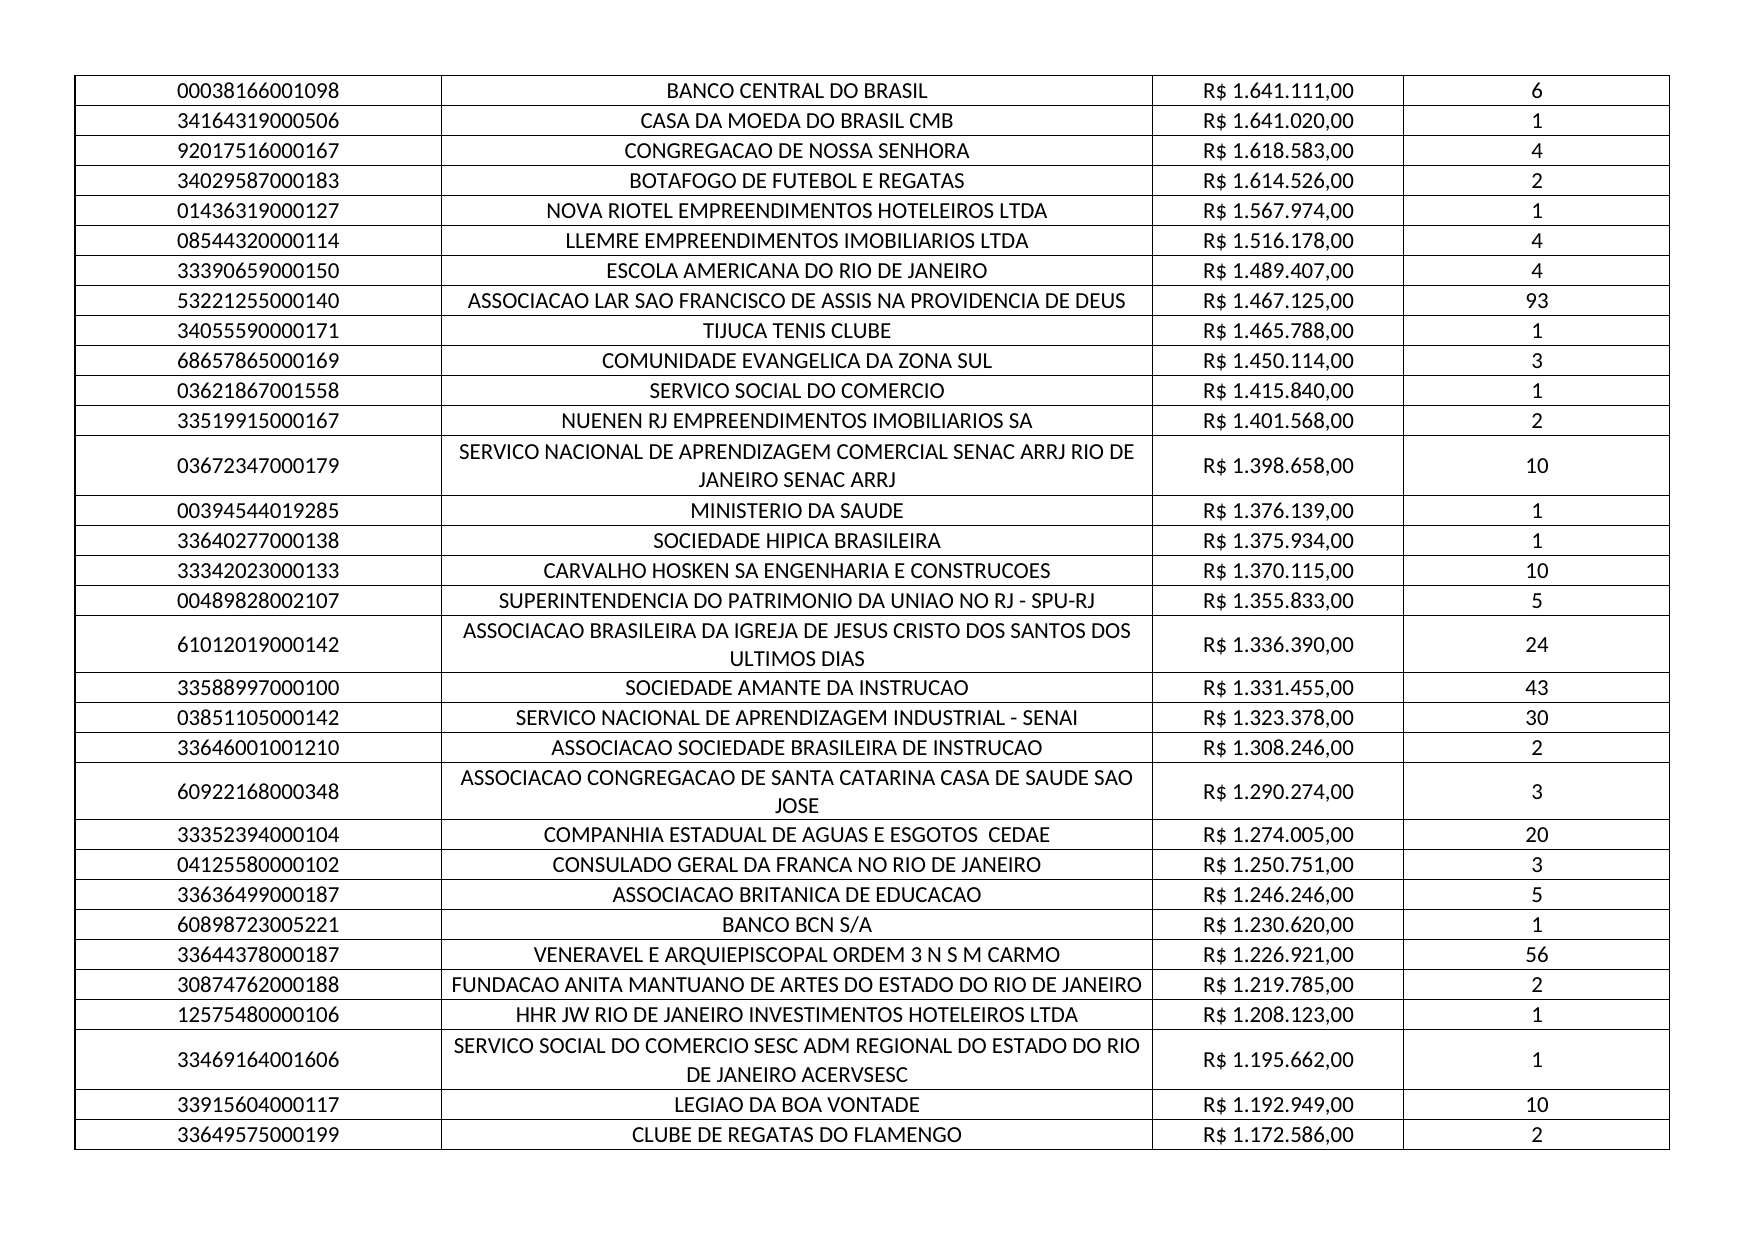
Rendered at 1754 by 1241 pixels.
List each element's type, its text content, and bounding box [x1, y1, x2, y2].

table_cell 33649575000199 [76, 1120, 441, 1149]
table_cell 3 [1404, 850, 1669, 879]
table_cell R$ 1.450.114,00 [1153, 346, 1403, 375]
table_cell R$ 1.331.455,00 [1153, 673, 1403, 702]
table_cell BOTAFOGO DE FUTEBOL E REGATAS [442, 166, 1152, 195]
table_cell R$ 1.614.526,00 [1153, 166, 1403, 195]
table_cell 5 [1404, 586, 1669, 615]
table_cell 24 [1404, 616, 1669, 672]
table_cell R$ 1.308.246,00 [1153, 733, 1403, 762]
table_cell 1 [1404, 376, 1669, 405]
table_cell 93 [1404, 286, 1669, 315]
table_cell SOCIEDADE AMANTE DA INSTRUCAO [442, 673, 1152, 702]
table_cell R$ 1.641.111,00 [1153, 76, 1403, 105]
table_cell ASSOCIACAO LAR SAO FRANCISCO DE ASSIS NA PROVIDENCIA DE DEUS [442, 286, 1152, 315]
table_cell 3 [1404, 346, 1669, 375]
table_cell R$ 1.516.178,00 [1153, 226, 1403, 255]
table_cell VENERAVEL E ARQUIEPISCOPAL ORDEM 3 N S M CARMO [442, 940, 1152, 969]
table_cell R$ 1.195.662,00 [1153, 1030, 1403, 1089]
table_cell 6 [1404, 76, 1669, 105]
table_cell 56 [1404, 940, 1669, 969]
table_cell ASSOCIACAO BRASILEIRA DA IGREJA DE JESUS CRISTO DOS SANTOS DOS ULTIMOS DIAS [442, 616, 1152, 672]
table_cell 2 [1404, 970, 1669, 999]
table_cell SERVICO SOCIAL DO COMERCIO SESC ADM REGIONAL DO ESTADO DO RIO DE JANEIRO ACERVSESC [442, 1030, 1152, 1089]
table_cell 61012019000142 [76, 616, 441, 672]
table_cell R$ 1.489.407,00 [1153, 256, 1403, 285]
table_cell R$ 1.467.125,00 [1153, 286, 1403, 315]
table_cell 1 [1404, 526, 1669, 555]
table_cell 10 [1404, 556, 1669, 585]
table_cell SERVICO SOCIAL DO COMERCIO [442, 376, 1152, 405]
table_cell R$ 1.618.583,00 [1153, 136, 1403, 165]
table_cell R$ 1.398.658,00 [1153, 436, 1403, 495]
table_cell 53221255000140 [76, 286, 441, 315]
table_cell CARVALHO HOSKEN SA ENGENHARIA E CONSTRUCOES [442, 556, 1152, 585]
table_cell 1 [1404, 1030, 1669, 1089]
table_cell ASSOCIACAO CONGREGACAO DE SANTA CATARINA CASA DE SAUDE SAO JOSE [442, 763, 1152, 819]
table_cell 30 [1404, 703, 1669, 732]
table_cell 4 [1404, 226, 1669, 255]
table_cell CONSULADO GERAL DA FRANCA NO RIO DE JANEIRO [442, 850, 1152, 879]
table_cell ASSOCIACAO BRITANICA DE EDUCACAO [442, 880, 1152, 909]
table_cell R$ 1.230.620,00 [1153, 910, 1403, 939]
table_cell 34029587000183 [76, 166, 441, 195]
table_cell R$ 1.246.246,00 [1153, 880, 1403, 909]
table_cell 34055590000171 [76, 316, 441, 345]
table_cell 2 [1404, 406, 1669, 435]
table_cell 33342023000133 [76, 556, 441, 585]
table_cell COMPANHIA ESTADUAL DE AGUAS E ESGOTOS CEDAE [442, 820, 1152, 849]
table_cell R$ 1.370.115,00 [1153, 556, 1403, 585]
table_cell 1 [1404, 910, 1669, 939]
table_cell NUENEN RJ EMPREENDIMENTOS IMOBILIARIOS SA [442, 406, 1152, 435]
table_cell SERVICO NACIONAL DE APRENDIZAGEM COMERCIAL SENAC ARRJ RIO DE JANEIRO SENAC ARRJ [442, 436, 1152, 495]
table_cell 68657865000169 [76, 346, 441, 375]
table_cell LLEMRE EMPREENDIMENTOS IMOBILIARIOS LTDA [442, 226, 1152, 255]
table_cell R$ 1.208.123,00 [1153, 1000, 1403, 1029]
table_cell 33640277000138 [76, 526, 441, 555]
table_cell 33644378000187 [76, 940, 441, 969]
table_cell TIJUCA TENIS CLUBE [442, 316, 1152, 345]
table_cell CLUBE DE REGATAS DO FLAMENGO [442, 1120, 1152, 1149]
table_cell BANCO CENTRAL DO BRASIL [442, 76, 1152, 105]
table_cell SUPERINTENDENCIA DO PATRIMONIO DA UNIAO NO RJ - SPU-RJ [442, 586, 1152, 615]
table_cell 60898723005221 [76, 910, 441, 939]
table_cell NOVA RIOTEL EMPREENDIMENTOS HOTELEIROS LTDA [442, 196, 1152, 225]
table_cell R$ 1.323.378,00 [1153, 703, 1403, 732]
table_cell 4 [1404, 136, 1669, 165]
table_cell R$ 1.355.833,00 [1153, 586, 1403, 615]
table_cell 33636499000187 [76, 880, 441, 909]
table_cell R$ 1.415.840,00 [1153, 376, 1403, 405]
table_cell 33915604000117 [76, 1090, 441, 1119]
table_cell ASSOCIACAO SOCIEDADE BRASILEIRA DE INSTRUCAO [442, 733, 1152, 762]
table_cell 00038166001098 [76, 76, 441, 105]
table_cell 1 [1404, 496, 1669, 525]
table_cell R$ 1.336.390,00 [1153, 616, 1403, 672]
table_cell 2 [1404, 1120, 1669, 1149]
table_cell 10 [1404, 1090, 1669, 1119]
table_cell 33352394000104 [76, 820, 441, 849]
table_cell 1 [1404, 196, 1669, 225]
table_cell 2 [1404, 733, 1669, 762]
table_cell 00394544019285 [76, 496, 441, 525]
table_cell R$ 1.226.921,00 [1153, 940, 1403, 969]
table_cell R$ 1.290.274,00 [1153, 763, 1403, 819]
table_cell 4 [1404, 256, 1669, 285]
table_cell 00489828002107 [76, 586, 441, 615]
table_cell 1 [1404, 106, 1669, 135]
table_cell R$ 1.274.005,00 [1153, 820, 1403, 849]
table_cell 20 [1404, 820, 1669, 849]
table_cell 12575480000106 [76, 1000, 441, 1029]
table_cell 03621867001558 [76, 376, 441, 405]
table_cell 3 [1404, 763, 1669, 819]
table_cell 01436319000127 [76, 196, 441, 225]
table_cell SERVICO NACIONAL DE APRENDIZAGEM INDUSTRIAL - SENAI [442, 703, 1152, 732]
table_cell 33469164001606 [76, 1030, 441, 1089]
table_cell 34164319000506 [76, 106, 441, 135]
table_cell R$ 1.192.949,00 [1153, 1090, 1403, 1119]
table_cell SOCIEDADE HIPICA BRASILEIRA [442, 526, 1152, 555]
table_cell 04125580000102 [76, 850, 441, 879]
table_cell 03672347000179 [76, 436, 441, 495]
table_cell 08544320000114 [76, 226, 441, 255]
table_cell 30874762000188 [76, 970, 441, 999]
table_cell 33646001001210 [76, 733, 441, 762]
table_cell 33390659000150 [76, 256, 441, 285]
table_cell 33519915000167 [76, 406, 441, 435]
table_cell 5 [1404, 880, 1669, 909]
table_cell R$ 1.172.586,00 [1153, 1120, 1403, 1149]
table_cell FUNDACAO ANITA MANTUANO DE ARTES DO ESTADO DO RIO DE JANEIRO [442, 970, 1152, 999]
table_cell BANCO BCN S/A [442, 910, 1152, 939]
table_cell MINISTERIO DA SAUDE [442, 496, 1152, 525]
table_cell 1 [1404, 316, 1669, 345]
table_cell 33588997000100 [76, 673, 441, 702]
table_cell 10 [1404, 436, 1669, 495]
table_cell COMUNIDADE EVANGELICA DA ZONA SUL [442, 346, 1152, 375]
table_cell 2 [1404, 166, 1669, 195]
table_cell R$ 1.567.974,00 [1153, 196, 1403, 225]
table_cell ESCOLA AMERICANA DO RIO DE JANEIRO [442, 256, 1152, 285]
table_cell R$ 1.641.020,00 [1153, 106, 1403, 135]
table_cell CASA DA MOEDA DO BRASIL CMB [442, 106, 1152, 135]
table_cell R$ 1.465.788,00 [1153, 316, 1403, 345]
table_cell CONGREGACAO DE NOSSA SENHORA [442, 136, 1152, 165]
table_cell 60922168000348 [76, 763, 441, 819]
table_cell R$ 1.250.751,00 [1153, 850, 1403, 879]
table_cell R$ 1.401.568,00 [1153, 406, 1403, 435]
table_cell 43 [1404, 673, 1669, 702]
table_cell HHR JW RIO DE JANEIRO INVESTIMENTOS HOTELEIROS LTDA [442, 1000, 1152, 1029]
table_cell R$ 1.219.785,00 [1153, 970, 1403, 999]
table_cell 1 [1404, 1000, 1669, 1029]
table_cell LEGIAO DA BOA VONTADE [442, 1090, 1152, 1119]
table_cell R$ 1.375.934,00 [1153, 526, 1403, 555]
table_cell 03851105000142 [76, 703, 441, 732]
table_cell R$ 1.376.139,00 [1153, 496, 1403, 525]
table_cell 92017516000167 [76, 136, 441, 165]
